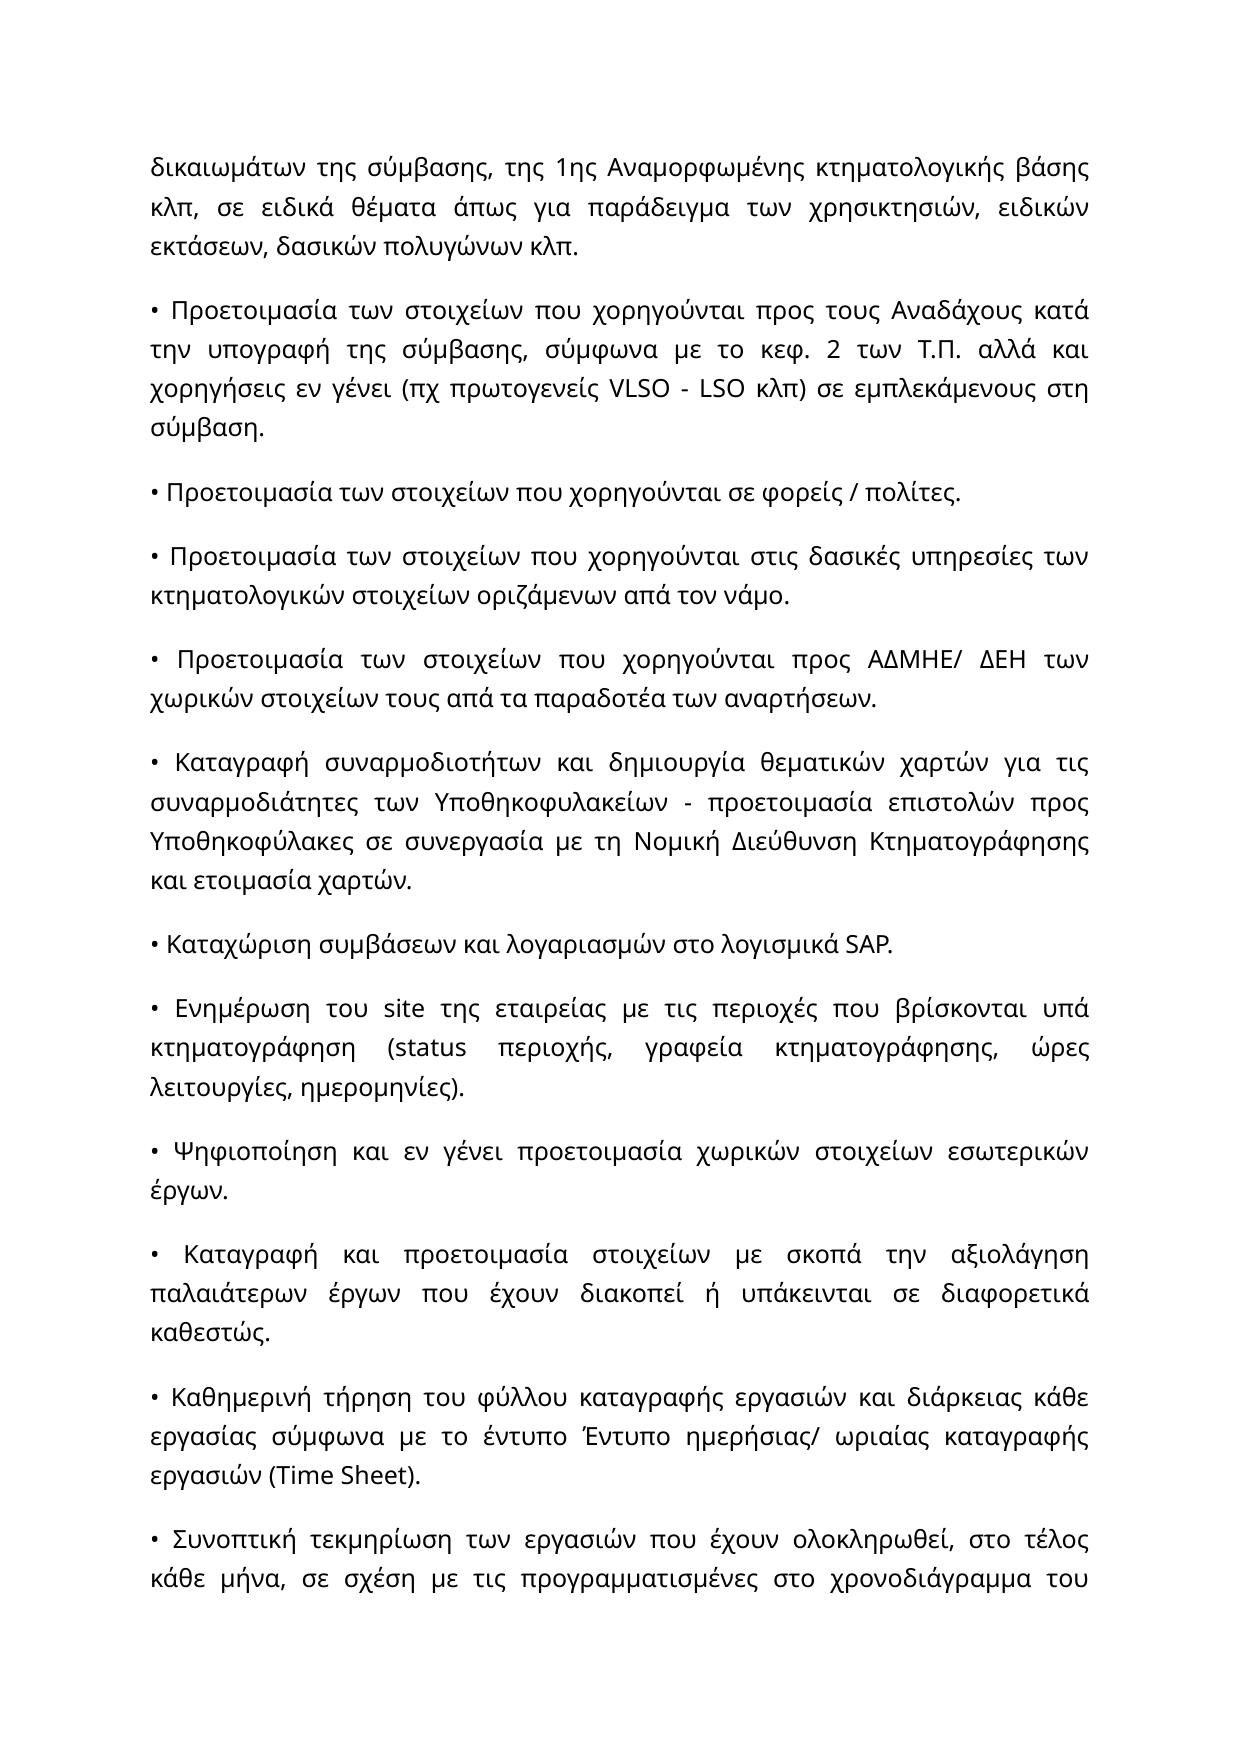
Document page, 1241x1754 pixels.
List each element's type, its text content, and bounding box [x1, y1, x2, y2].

text δικαιωμάτων της σύμβασης, της 1ης Αναμορφωμένης κτηματολογικής βάσης κλπ, σε ειδικά θέματα άπως για παράδειγμα των χρησικτησιών, ειδικών εκτάσεων, δασικών πολυγώνων κλπ. [150, 150, 1090, 262]
text • Ψηφιοποίηση και εν γένει προετοιμασία χωρικών στοιχείων εσωτερικών έργων. [150, 1133, 1090, 1207]
text • Καταχώριση συμβάσεων και λογαριασμών στο λογισμικά SAP. [150, 927, 1090, 961]
text • Συνοπτική τεκμηρίωση των εργασιών που έχουν ολοκληρωθεί, στο τέλος κάθε μήνα, σε σχέση με τις προγραμματισμένες στο χρονοδιάγραμμα του [150, 1522, 1090, 1595]
text • Προετοιμασία των στοιχείων που χορηγούνται προς ΑΔΜΗΕ/ ΔΕΗ των χωρικών στοιχείων τους απά τα παραδοτέα των αναρτήσεων. [150, 642, 1090, 715]
text • Καταγραφή συναρμοδιοτήτων και δημιουργία θεματικών χαρτών για τις συναρμοδιάτητες των Υποθηκοφυλακείων - προετοιμασία επιστολών προς Υποθηκοφύλακες σε συνεργασία με τη Νομική Διεύθυνση Κτηματογράφησης και ετοιμασία χαρτών. [150, 745, 1090, 897]
text • Προετοιμασία των στοιχείων που χορηγούνται προς τους Αναδάχους κατά την υπογραφή της σύμβασης, σύμφωνα με το κεφ. 2 των Τ.Π. αλλά και χορηγήσεις εν γένει (πχ πρωτογενείς VLSO - LSO κλπ) σε εμπλεκάμενους στη σύμβαση. [150, 292, 1090, 444]
text • Προετοιμασία των στοιχείων που χορηγούνται στις δασικές υπηρεσίες των κτηματολογικών στοιχείων οριζάμενων απά τον νάμο. [150, 538, 1090, 612]
text • Καταγραφή και προετοιμασία στοιχείων με σκοπά την αξιολάγηση παλαιάτερων έργων που έχουν διακοπεί ή υπάκεινται σε διαφορετικά καθεστώς. [150, 1237, 1090, 1349]
text • Προετοιμασία των στοιχείων που χορηγούνται σε φορείς / πολίτες. [150, 474, 1090, 508]
text • Καθημερινή τήρηση του φύλλου καταγραφής εργασιών και διάρκειας κάθε εργασίας σύμφωνα με το έντυπο Έντυπο ημερήσιας/ ωριαίας καταγραφής εργασιών (Time Sheet). [150, 1379, 1090, 1492]
text • Ενημέρωση του site της εταιρείας με τις περιοχές που βρίσκονται υπά κτηματογράφηση (status περιοχής, γραφεία κτηματογράφησης, ώρες λειτουργίες, ημερομηνίες). [150, 991, 1090, 1103]
